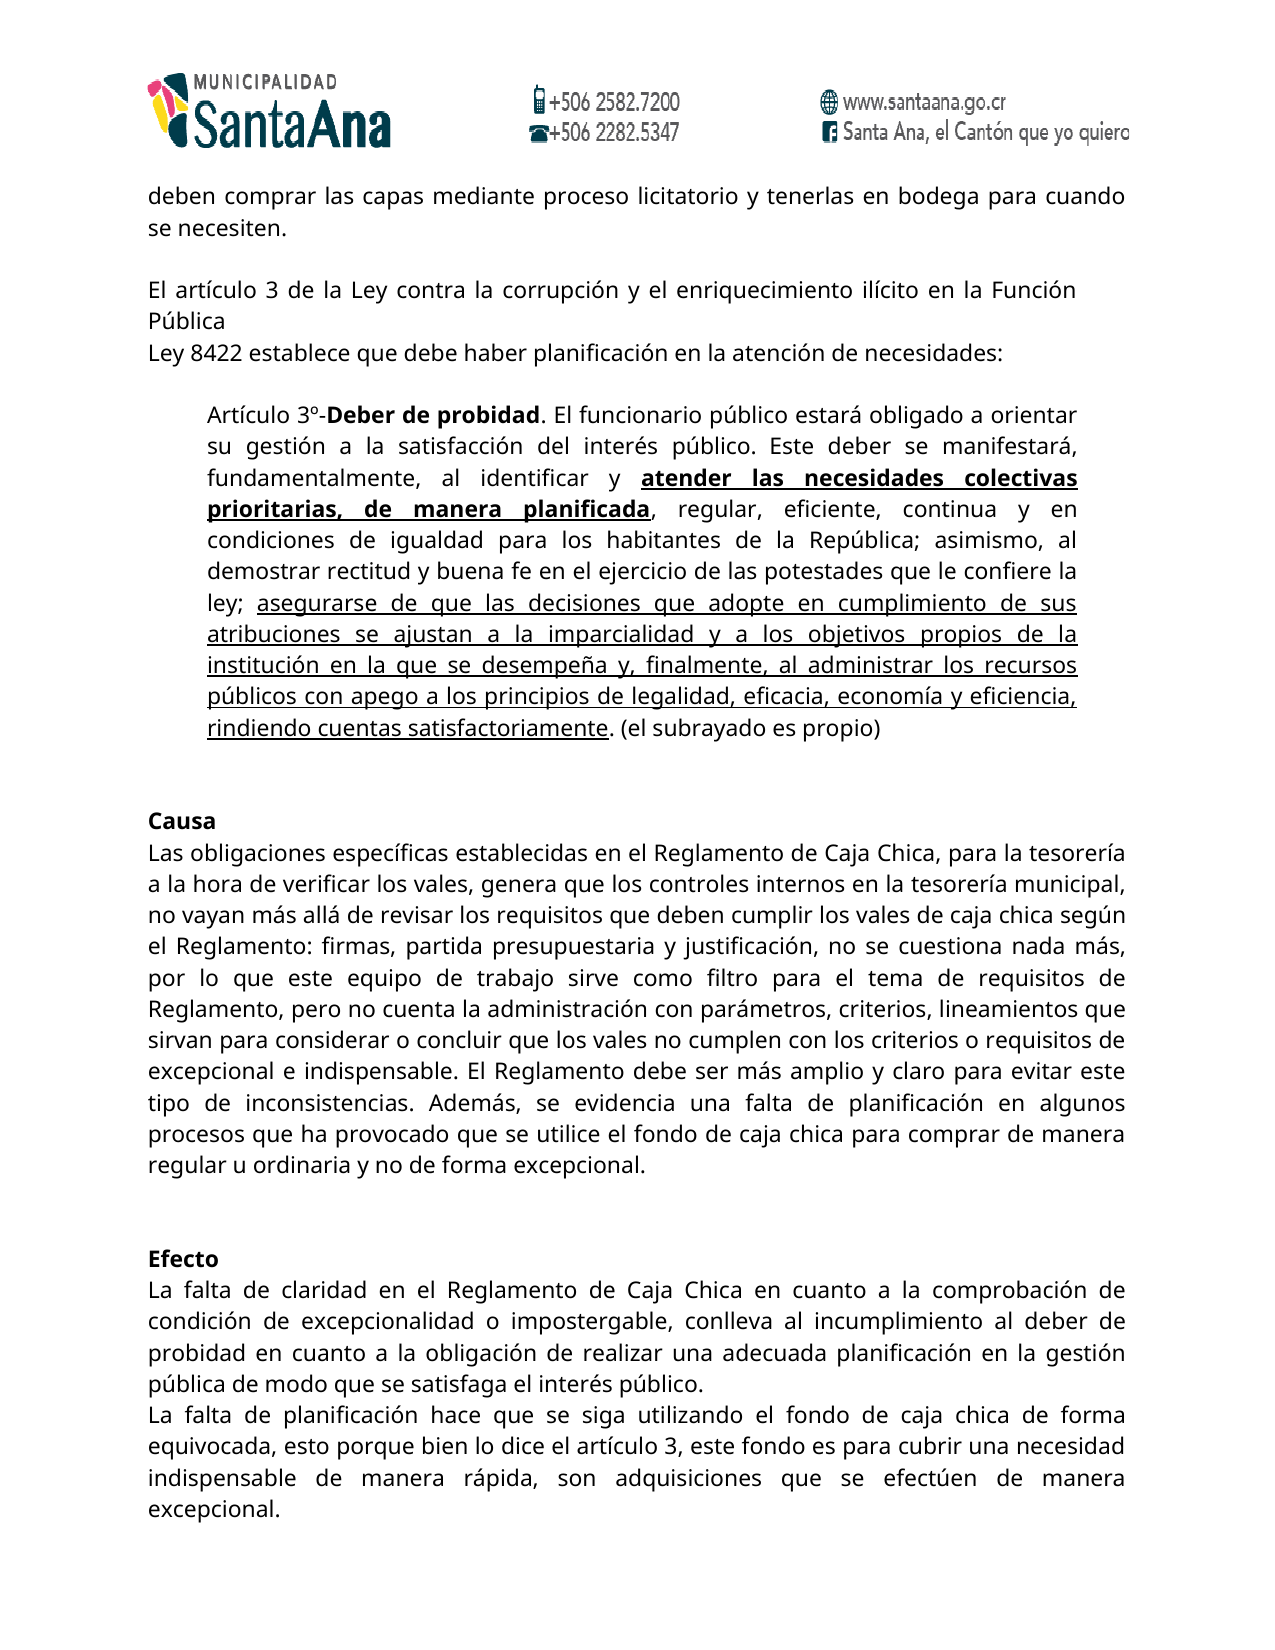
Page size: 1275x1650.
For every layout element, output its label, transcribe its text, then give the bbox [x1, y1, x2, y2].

text La falta de planificación hace que se siga utilizando el fondo de caja chica de forma equivocada, esto porque bien lo dice el artículo 3, este fondo es para cubrir una necesidad indispensable de manera rápida, son adquisiciones que se efectúen de manera excepcional. [148, 1399, 1127, 1524]
text Causa Las obligaciones específicas establecidas en el Reglamento de Caja Chica, para la tesorería a la hora de verificar los vales, genera que los controles internos en la tesorería municipal, no vayan más allá de revisar los requisitos que deben cumplir los vales de caja chica según el Reglamento: firmas, partida presupuestaria y justificación, no se cuestiona nada más, por lo que este equipo de trabajo sirve como filtro para el tema de requisitos de Reglamento, pero no cuenta la administración con parámetros, criterios, lineamientos que sirvan para considerar o concluir que los vales no cumplen con los criterios o requisitos de excepcional e indispensable. El Reglamento debe ser más amplio y claro para evitar este tipo de inconsistencias. Además, se evidencia una falta de planificación en algunos procesos que ha provocado que se utilice el fondo de caja chica para comprar de manera regular u ordinaria y no de forma excepcional. [148, 805, 1127, 1180]
text Artículo 3º-Deber de probidad. El funcionario público estará obligado a orientar su gestión a la satisfacción del interés público. Este deber se manifestará, fundamentalmente, al identificar y atender las necesidades colectivas prioritarias, de manera planificada, regular, eficiente, continua y en condiciones de igualdad para los habitantes de la República; asimismo, al demostrar rectitud y buena fe en el ejercicio de las potestades que le confiere la ley; asegurarse de que las decisiones que adopte en cumplimiento de sus atribuciones se ajustan a la imparcialidad y a los objetivos propios de la [207, 399, 1078, 644]
text públicos con apego a los principios de legalidad, eficacia, economía y eficiencia, rindiendo cuentas satisfactoriamente. (el subrayado es propio) [207, 677, 1078, 743]
text Ley 8422 establece que debe haber planificación en la atención de necesidades: [148, 337, 1078, 368]
text La falta de claridad en el Reglamento de Caja Chica en cuanto a la comprobación de condición de excepcionalidad o impostergable, conlleva al incumplimiento al deber de probidad en cuanto a la obligación de realizar una adecuada planificación en la gestión pública de modo que se satisfaga el interés público. [148, 1274, 1127, 1399]
text deben comprar las capas mediante proceso licitatorio y tenerlas en bodega para cuando se necesiten. [148, 180, 1127, 243]
text El artículo 3 de la Ley contra la corrupción y el enriquecimiento ilícito en la Función Pública [148, 274, 1078, 337]
text institución en la que se desempeña y, finalmente, al administrar los recursos [207, 646, 1078, 675]
text Efecto [148, 1243, 1127, 1274]
